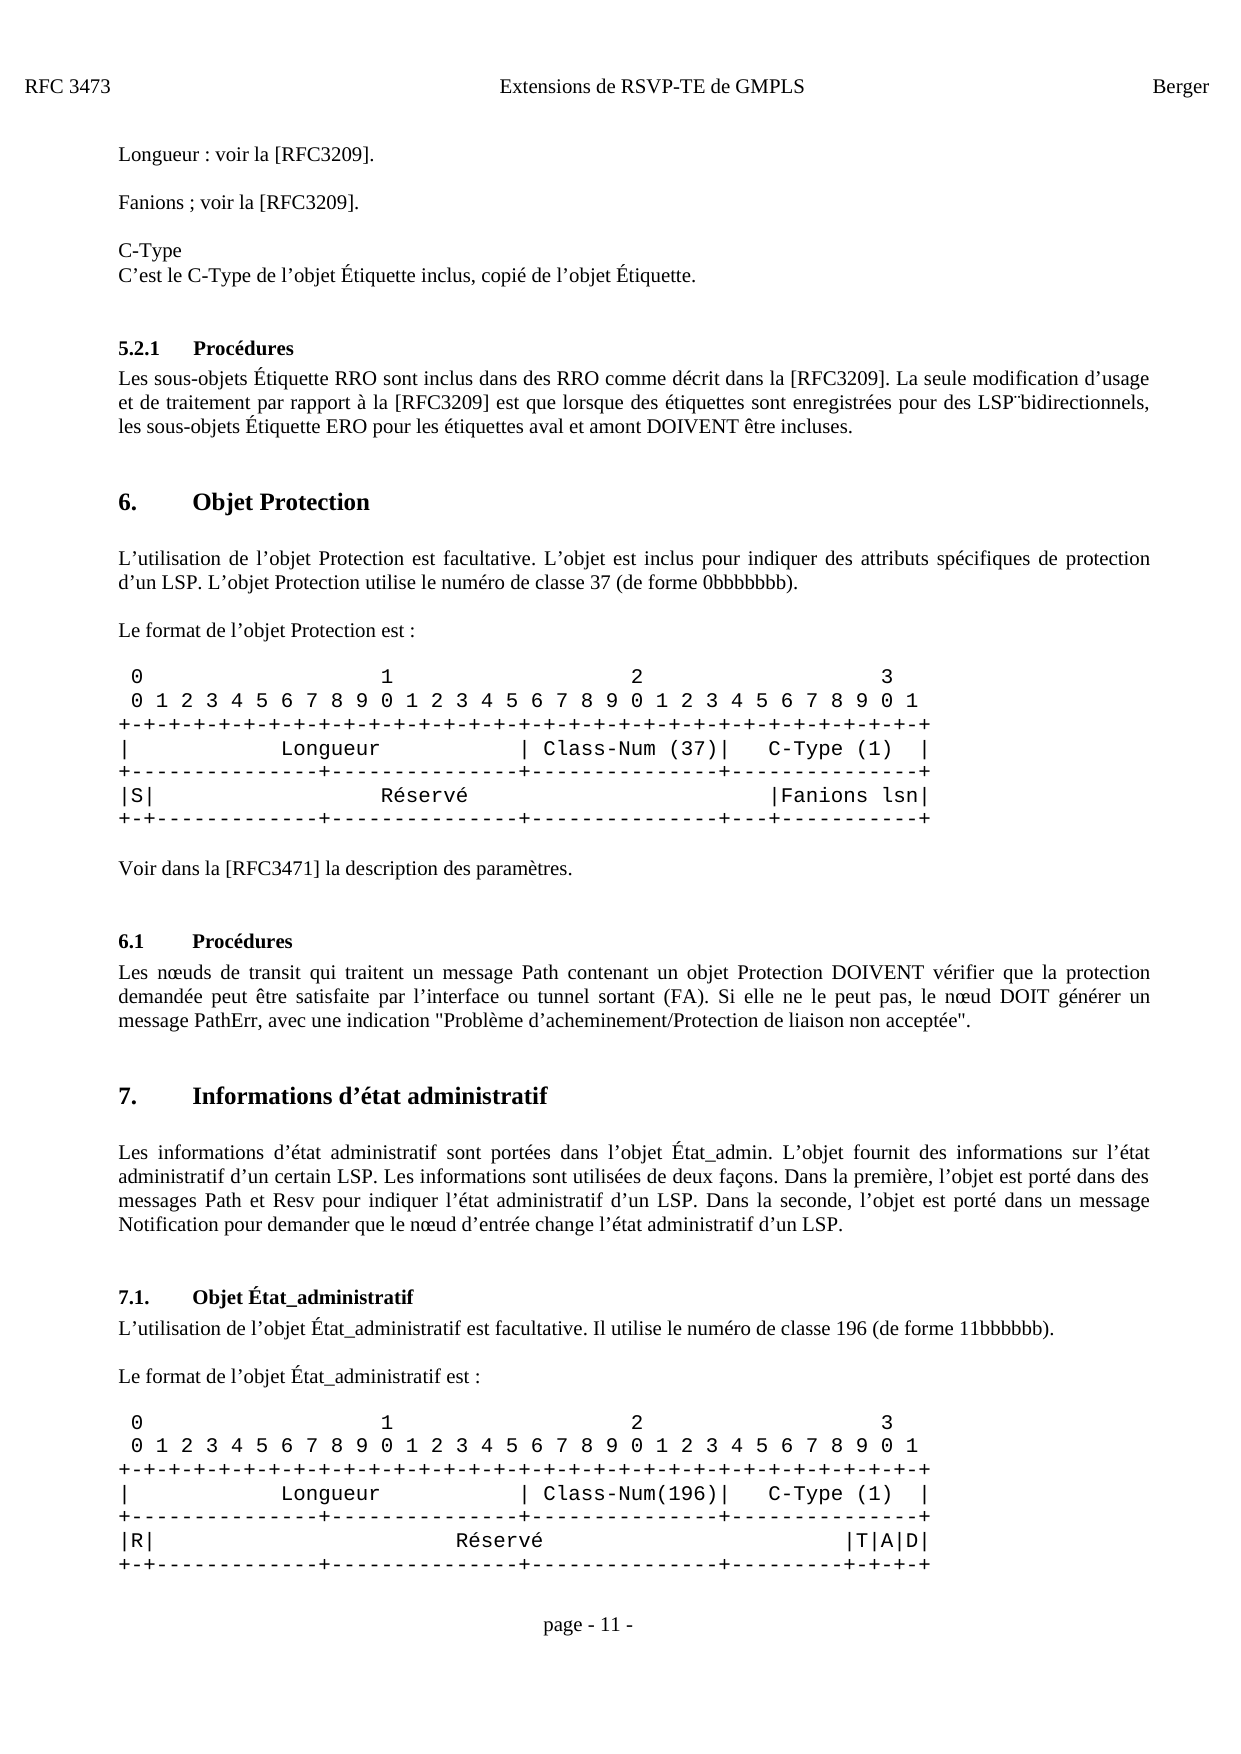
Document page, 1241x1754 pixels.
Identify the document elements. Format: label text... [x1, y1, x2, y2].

text +-+-------------+---------------+---------------+---+-----------+ [118, 808, 1152, 832]
text L’utilisation de l’objet Protection est facultative. L’objet est inclus pour indiquer des attributs spécifiques de protection d’un LSP. L’objet Protection utilise le numéro de classe 37 (de forme 0bbbbbbb). [118, 546, 1152, 594]
text Les sous-objets Étiquette RRO sont inclus dans des RRO comme décrit dans la [RFC3209]. La seule modification d’usage et de traitement par rapport à la [RFC3209] est que lorsque des étiquettes sont enregistrées pour des LSP¨bidirectionnels, les sous-objets Étiquette ERO pour les étiquettes aval et amont DOIVENT être incluses. [118, 366, 1152, 438]
text Les informations d’état administratif sont portées dans l’objet État_admin. L’objet fournit des informations sur l’état administratif d’un certain LSP. Les informations sont utilisées de deux façons. Dans la première, l’objet est porté dans des messages Path et Resv pour indiquer l’état administratif d’un LSP. Dans la seconde, l’objet est porté dans un message Notification pour demander que le nœud d’entrée change l’état administratif d’un LSP. [118, 1140, 1152, 1236]
text 7.1. Objet État_administratif [118, 1285, 1152, 1309]
text +-+-------------+---------------+---------------+---------+-+-+-+ [118, 1554, 1152, 1577]
text Fanions ; voir la [RFC3209]. [118, 190, 1152, 214]
text |S| Réservé |Fanions lsn| [118, 785, 1152, 808]
text +---------------+---------------+---------------+---------------+ [118, 761, 1152, 785]
text Le format de l’objet État_administratif est : [118, 1364, 1152, 1388]
text | Longueur | Class-Num (37)| C-Type (1) | [118, 737, 1152, 761]
text C-Type [118, 238, 1152, 262]
text Le format de l’objet Protection est : [118, 618, 1152, 642]
text C’est le C-Type de l’objet Étiquette inclus, copié de l’objet Étiquette. [118, 262, 1152, 287]
text L’utilisation de l’objet État_administratif est facultative. Il utilise le numéro de classe 196 (de forme 11bbbbbb). [118, 1316, 1152, 1339]
text Voir dans la [RFC3471] la description des paramètres. [118, 856, 1152, 880]
text +---------------+---------------+---------------+---------------+ [118, 1506, 1152, 1530]
text Les nœuds de transit qui traitent un message Path contenant un objet Protection DOIVENT vérifier que la protection demandée peut être satisfaite par l’interface ou tunnel sortant (FA). Si elle ne le peut pas, le nœud DOIT générer un message PathErr, avec une indication "Problème d’acheminement/Protection de liaison non acceptée". [118, 959, 1152, 1032]
text |R| Réservé |T|A|D| [118, 1530, 1152, 1554]
text 0 1 2 3 [118, 1412, 1152, 1435]
text 0 1 2 3 [118, 667, 1152, 690]
text Longueur : voir la [RFC3209]. [118, 142, 1152, 166]
text 7. Informations d’état administratif [118, 1081, 1152, 1109]
subtitle 5.2.1 Procédures [118, 336, 1152, 360]
text +-+-+-+-+-+-+-+-+-+-+-+-+-+-+-+-+-+-+-+-+-+-+-+-+-+-+-+-+-+-+-+-+ [118, 714, 1152, 737]
text 0 1 2 3 4 5 6 7 8 9 0 1 2 3 4 5 6 7 8 9 0 1 2 3 4 5 6 7 8 9 0 1 [118, 1435, 1152, 1459]
text 6.1 Procédures [118, 929, 1152, 953]
text 6. Objet Protection [118, 487, 1152, 516]
text 0 1 2 3 4 5 6 7 8 9 0 1 2 3 4 5 6 7 8 9 0 1 2 3 4 5 6 7 8 9 0 1 [118, 690, 1152, 714]
text | Longueur | Class-Num(196)| C-Type (1) | [118, 1483, 1152, 1506]
text +-+-+-+-+-+-+-+-+-+-+-+-+-+-+-+-+-+-+-+-+-+-+-+-+-+-+-+-+-+-+-+-+ [118, 1459, 1152, 1483]
